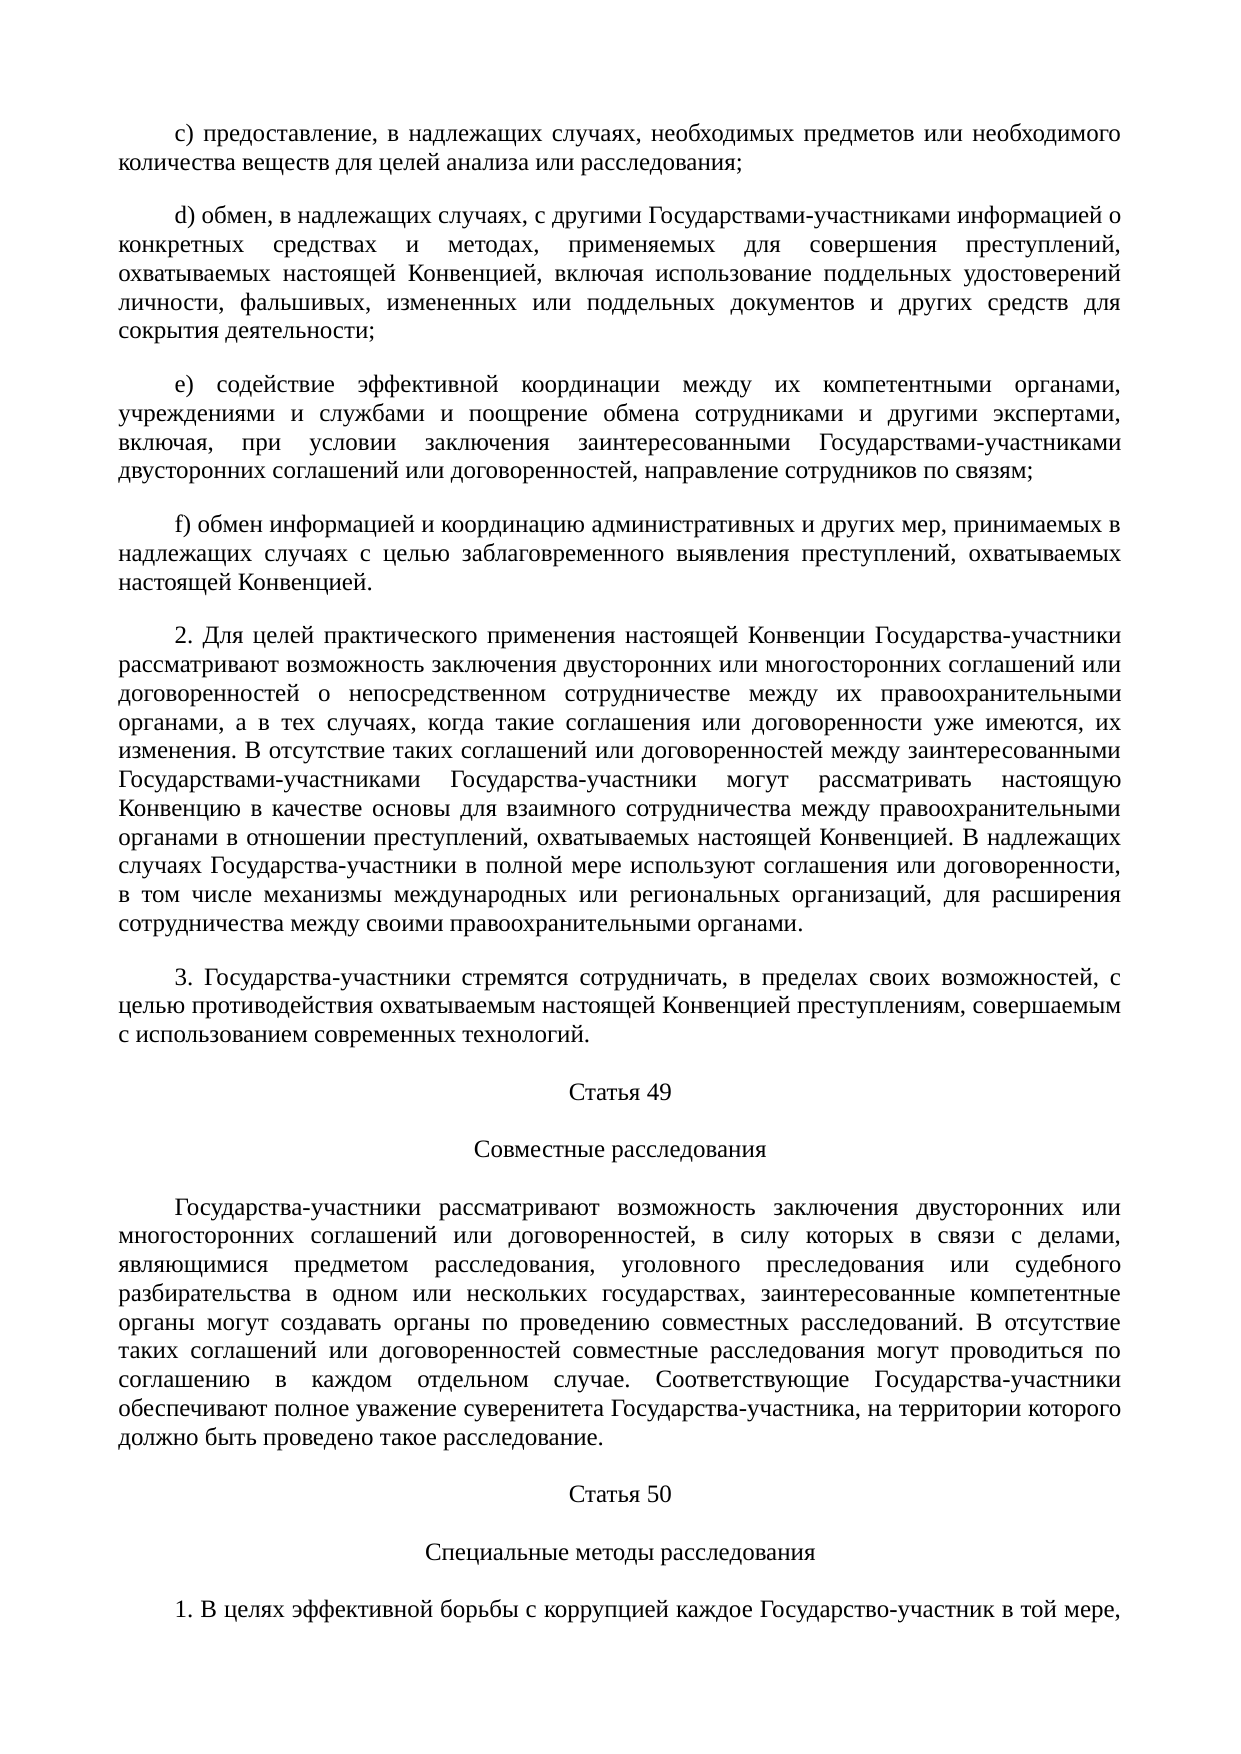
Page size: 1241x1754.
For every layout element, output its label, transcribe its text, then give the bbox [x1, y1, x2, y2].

text 2. Для целей практического применения настоящей Конвенции Государства-участники рассматривают возможность заключения двусторонних или многосторонних соглашений или договоренностей о непосредственном сотрудничестве между их правоохранительными органами, а в тех случаях, когда такие соглашения или договоренности уже имеются, их изменения. В отсутствие таких соглашений или договоренностей между заинтересованными Государствами-участниками Государства-участники могут рассматривать настоящую Конвенцию в качестве основы для взаимного сотрудничества между правоохранительными органами в отношении преступлений, охватываемых настоящей Конвенцией. В надлежащих случаях Государства-участники в полной мере используют соглашения или договоренности, в том числе механизмы международных или региональных организаций, для расширения сотрудничества между своими правоохранительными органами. [118, 621, 1122, 937]
text d) обмен, в надлежащих случаях, с другими Государствами-участниками информацией о конкретных средствах и методах, применяемых для совершения преступлений, охватываемых настоящей Конвенцией, включая использование поддельных удостоверений личности, фальшивых, измененных или поддельных документов и других средств для сокрытия деятельности; [118, 201, 1122, 344]
text f) обмен информацией и координацию административных и других мер, принимаемых в надлежащих случаях с целью заблаговременного выявления преступлений, охватываемых настоящей Конвенцией. [118, 509, 1122, 596]
text e) содействие эффективной координации между их компетентными органами, учреждениями и службами и поощрение обмена сотрудниками и другими экспертами, включая, при условии заключения заинтересованными Государствами-участниками двусторонних соглашений или договоренностей, направление сотрудников по связям; [118, 369, 1122, 484]
text Государства-участники рассматривают возможность заключения двусторонних или многосторонних соглашений или договоренностей, в силу которых в связи с делами, являющимися предметом расследования, уголовного преследования или судебного разбирательства в одном или нескольких государствах, заинтересованные компетентные органы могут создавать органы по проведению совместных расследований. В отсутствие таких соглашений или договоренностей совместные расследования могут проводиться по соглашению в каждом отдельном случае. Соответствующие Государства-участники обеспечивают полное уважение суверенитета Государства-участника, на территории которого должно быть проведено такое расследование. [118, 1192, 1122, 1451]
text Статья 50 [118, 1479, 1122, 1508]
text 1. В целях эффективной борьбы с коррупцией каждое Государство-участник в той мере, [118, 1594, 1122, 1623]
text c) предоставление, в надлежащих случаях, необходимых предметов или необходимого количества веществ для целей анализа или расследования; [118, 118, 1122, 176]
text Статья 49 [118, 1077, 1122, 1106]
text Совместные расследования [118, 1134, 1122, 1163]
text Специальные методы расследования [118, 1537, 1122, 1566]
text 3. Государства-участники стремятся сотрудничать, в пределах своих возможностей, с целью противодействия охватываемым настоящей Конвенцией преступлениям, совершаемым с использованием современных технологий. [118, 962, 1122, 1048]
